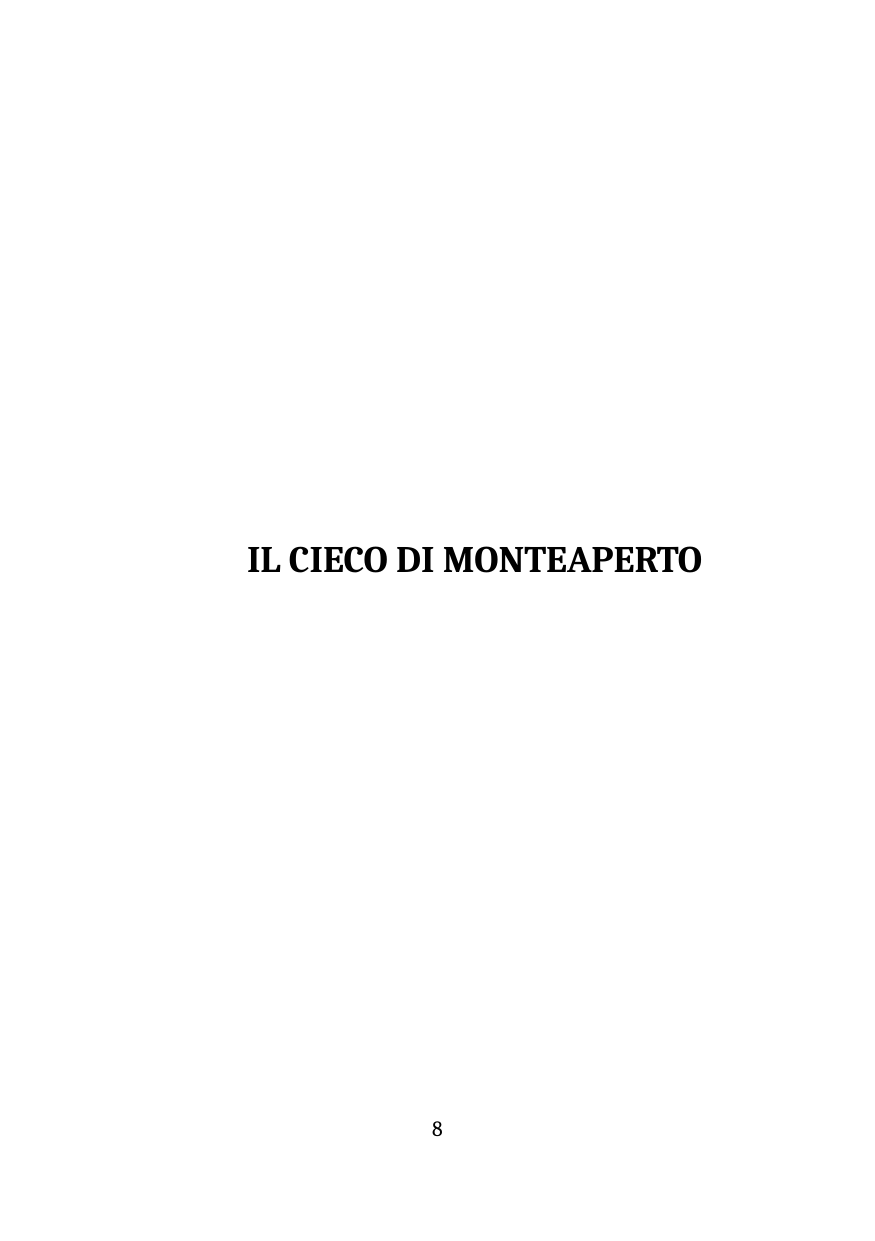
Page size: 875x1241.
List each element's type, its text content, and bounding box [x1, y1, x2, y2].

title IL CIECO DI MONTEAPERTO [94, 538, 779, 582]
